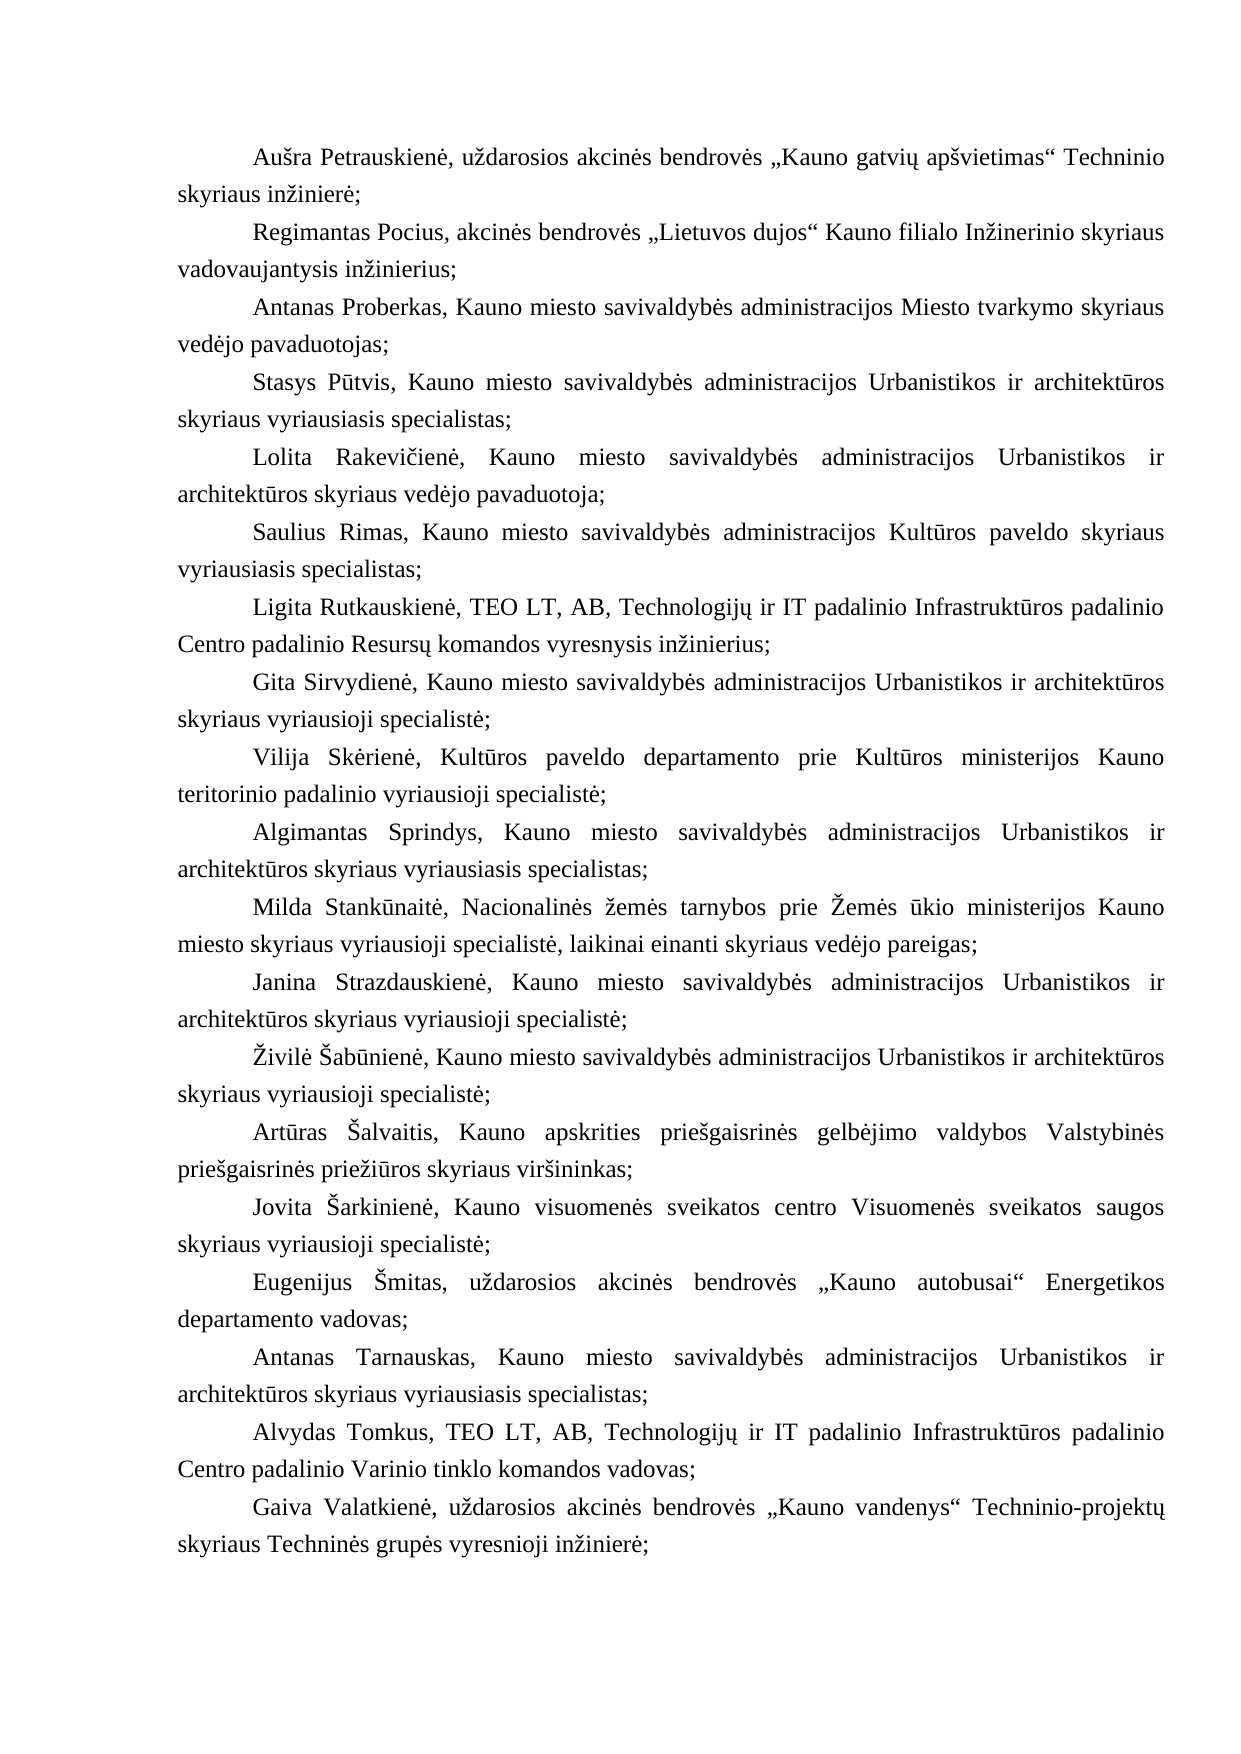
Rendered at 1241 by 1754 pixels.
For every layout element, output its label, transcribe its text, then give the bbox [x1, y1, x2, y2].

text Alvydas Tomkus, TEO LT, AB, Technologijų ir IT padalinio Infrastruktūros padalinio Centro padalinio Varinio tinklo komandos vadovas; [177, 1408, 1165, 1483]
text Algimantas Sprindys, Kauno miesto savivaldybės administracijos Urbanistikos ir architektūros skyriaus vyriausiasis specialistas; [177, 808, 1165, 883]
text Živilė Šabūnienė, Kauno miesto savivaldybės administracijos Urbanistikos ir architektūros skyriaus vyriausioji specialistė; [177, 1033, 1165, 1108]
text Artūras Šalvaitis, Kauno apskrities priešgaisrinės gelbėjimo valdybos Valstybinės priešgaisrinės priežiūros skyriaus viršininkas; [177, 1108, 1165, 1183]
text Aušra Petrauskienė, uždarosios akcinės bendrovės „Kauno gatvių apšvietimas“ Techninio skyriaus inžinierė; [177, 133, 1165, 208]
text Milda Stankūnaitė, Nacionalinės žemės tarnybos prie Žemės ūkio ministerijos Kauno miesto skyriaus vyriausioji specialistė, laikinai einanti skyriaus vedėjo pareigas; [177, 883, 1165, 958]
text Lolita Rakevičienė, Kauno miesto savivaldybės administracijos Urbanistikos ir architektūros skyriaus vedėjo pavaduotoja; [177, 433, 1165, 508]
text Ligita Rutkauskienė, TEO LT, AB, Technologijų ir IT padalinio Infrastruktūros padalinio Centro padalinio Resursų komandos vyresnysis inžinierius; [177, 583, 1165, 658]
text Eugenijus Šmitas, uždarosios akcinės bendrovės „Kauno autobusai“ Energetikos departamento vadovas; [177, 1258, 1165, 1333]
text Saulius Rimas, Kauno miesto savivaldybės administracijos Kultūros paveldo skyriaus vyriausiasis specialistas; [177, 508, 1165, 583]
text Antanas Tarnauskas, Kauno miesto savivaldybės administracijos Urbanistikos ir architektūros skyriaus vyriausiasis specialistas; [177, 1333, 1165, 1408]
text Vilija Skėrienė, Kultūros paveldo departamento prie Kultūros ministerijos Kauno teritorinio padalinio vyriausioji specialistė; [177, 733, 1165, 808]
text Jovita Šarkinienė, Kauno visuomenės sveikatos centro Visuomenės sveikatos saugos skyriaus vyriausioji specialistė; [177, 1183, 1165, 1258]
text Regimantas Pocius, akcinės bendrovės „Lietuvos dujos“ Kauno filialo Inžinerinio skyriaus vadovaujantysis inžinierius; [177, 208, 1165, 283]
text Gaiva Valatkienė, uždarosios akcinės bendrovės „Kauno vandenys“ Techninio-projektų skyriaus Techninės grupės vyresnioji inžinierė; [177, 1483, 1165, 1558]
text Janina Strazdauskienė, Kauno miesto savivaldybės administracijos Urbanistikos ir architektūros skyriaus vyriausioji specialistė; [177, 958, 1165, 1033]
text Antanas Proberkas, Kauno miesto savivaldybės administracijos Miesto tvarkymo skyriaus vedėjo pavaduotojas; [177, 283, 1165, 358]
text Gita Sirvydienė, Kauno miesto savivaldybės administracijos Urbanistikos ir architektūros skyriaus vyriausioji specialistė; [177, 658, 1165, 733]
text Stasys Pūtvis, Kauno miesto savivaldybės administracijos Urbanistikos ir architektūros skyriaus vyriausiasis specialistas; [177, 358, 1165, 433]
